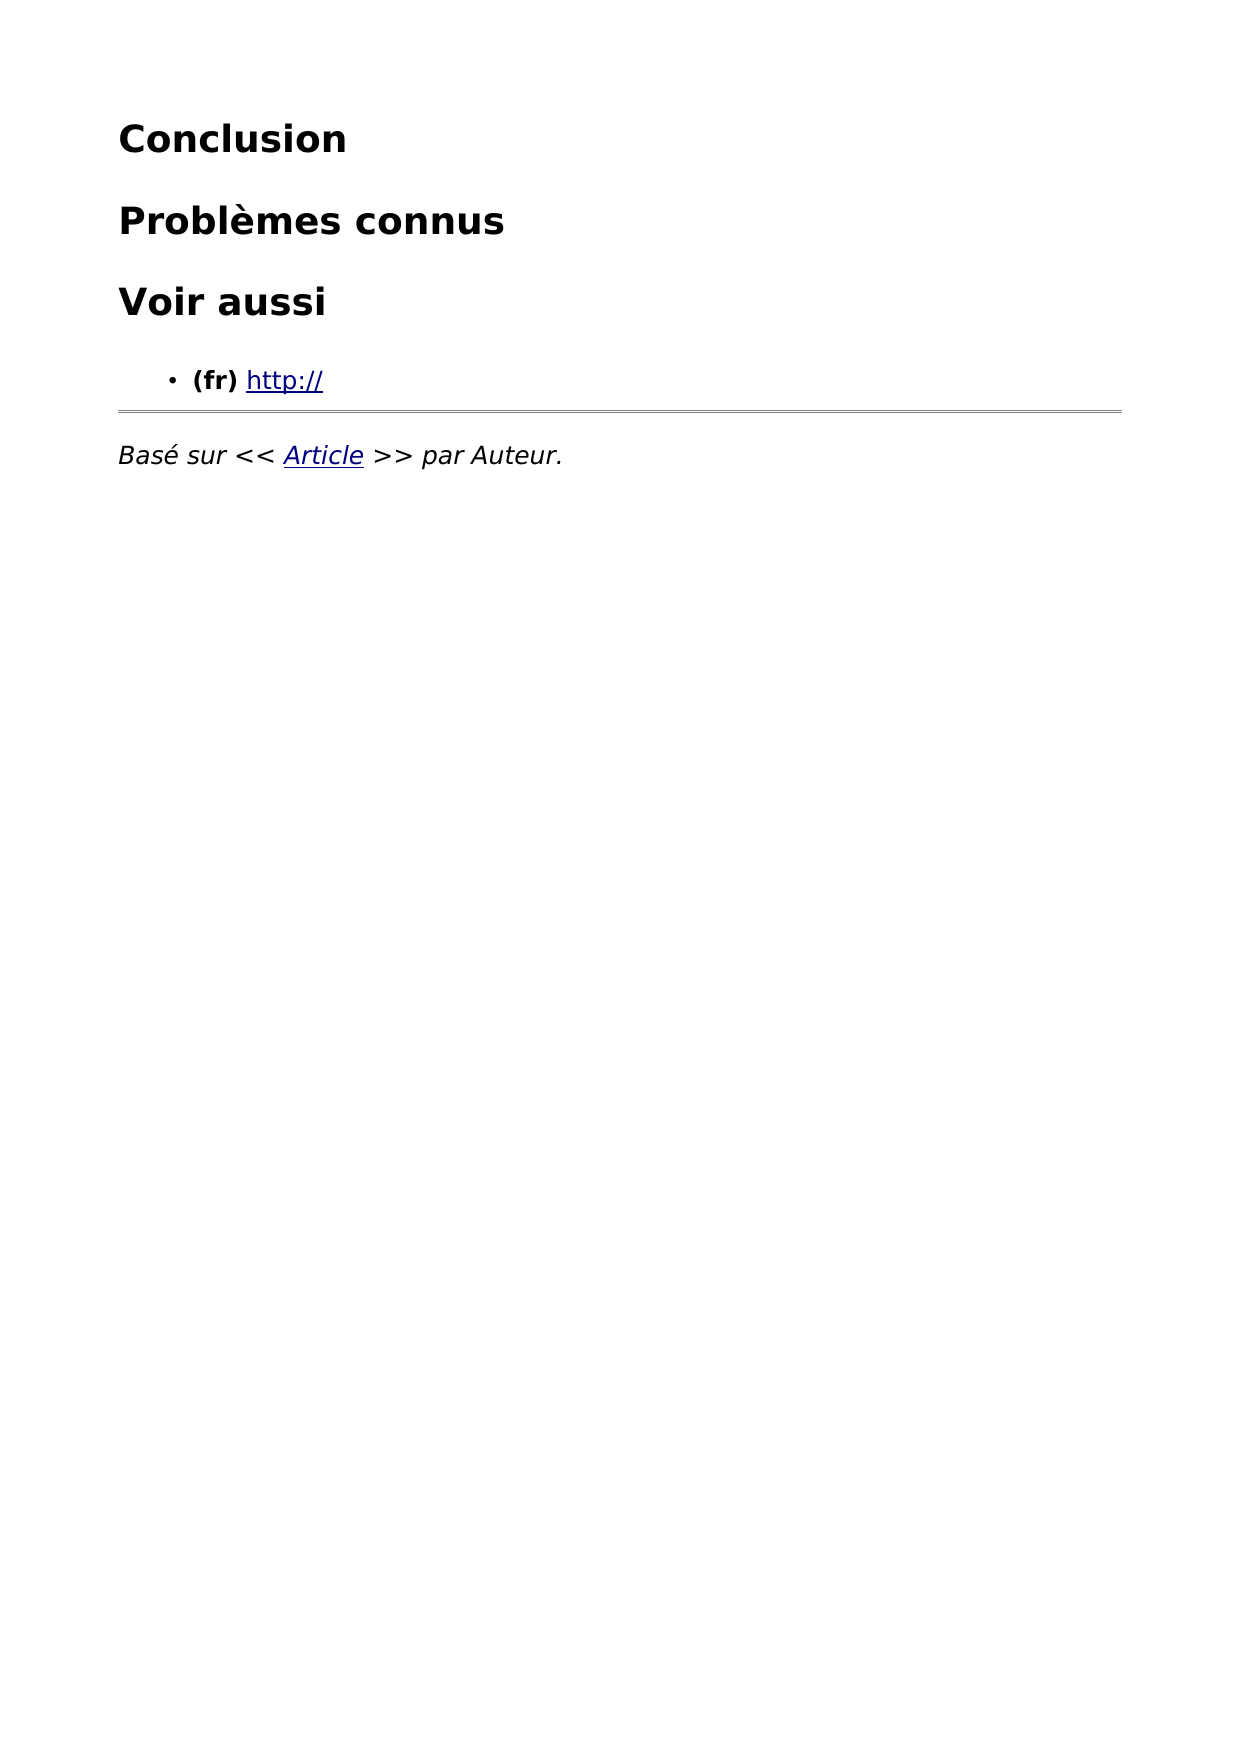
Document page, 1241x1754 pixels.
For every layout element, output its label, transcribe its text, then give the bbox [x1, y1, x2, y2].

subtitle Conclusion [118, 118, 1122, 162]
text Basé sur << Article >> par Auteur. [118, 442, 1122, 471]
subtitle Problèmes connus [118, 199, 1122, 243]
list (fr) http:// [177, 366, 1122, 395]
subtitle Voir aussi [118, 280, 1122, 324]
